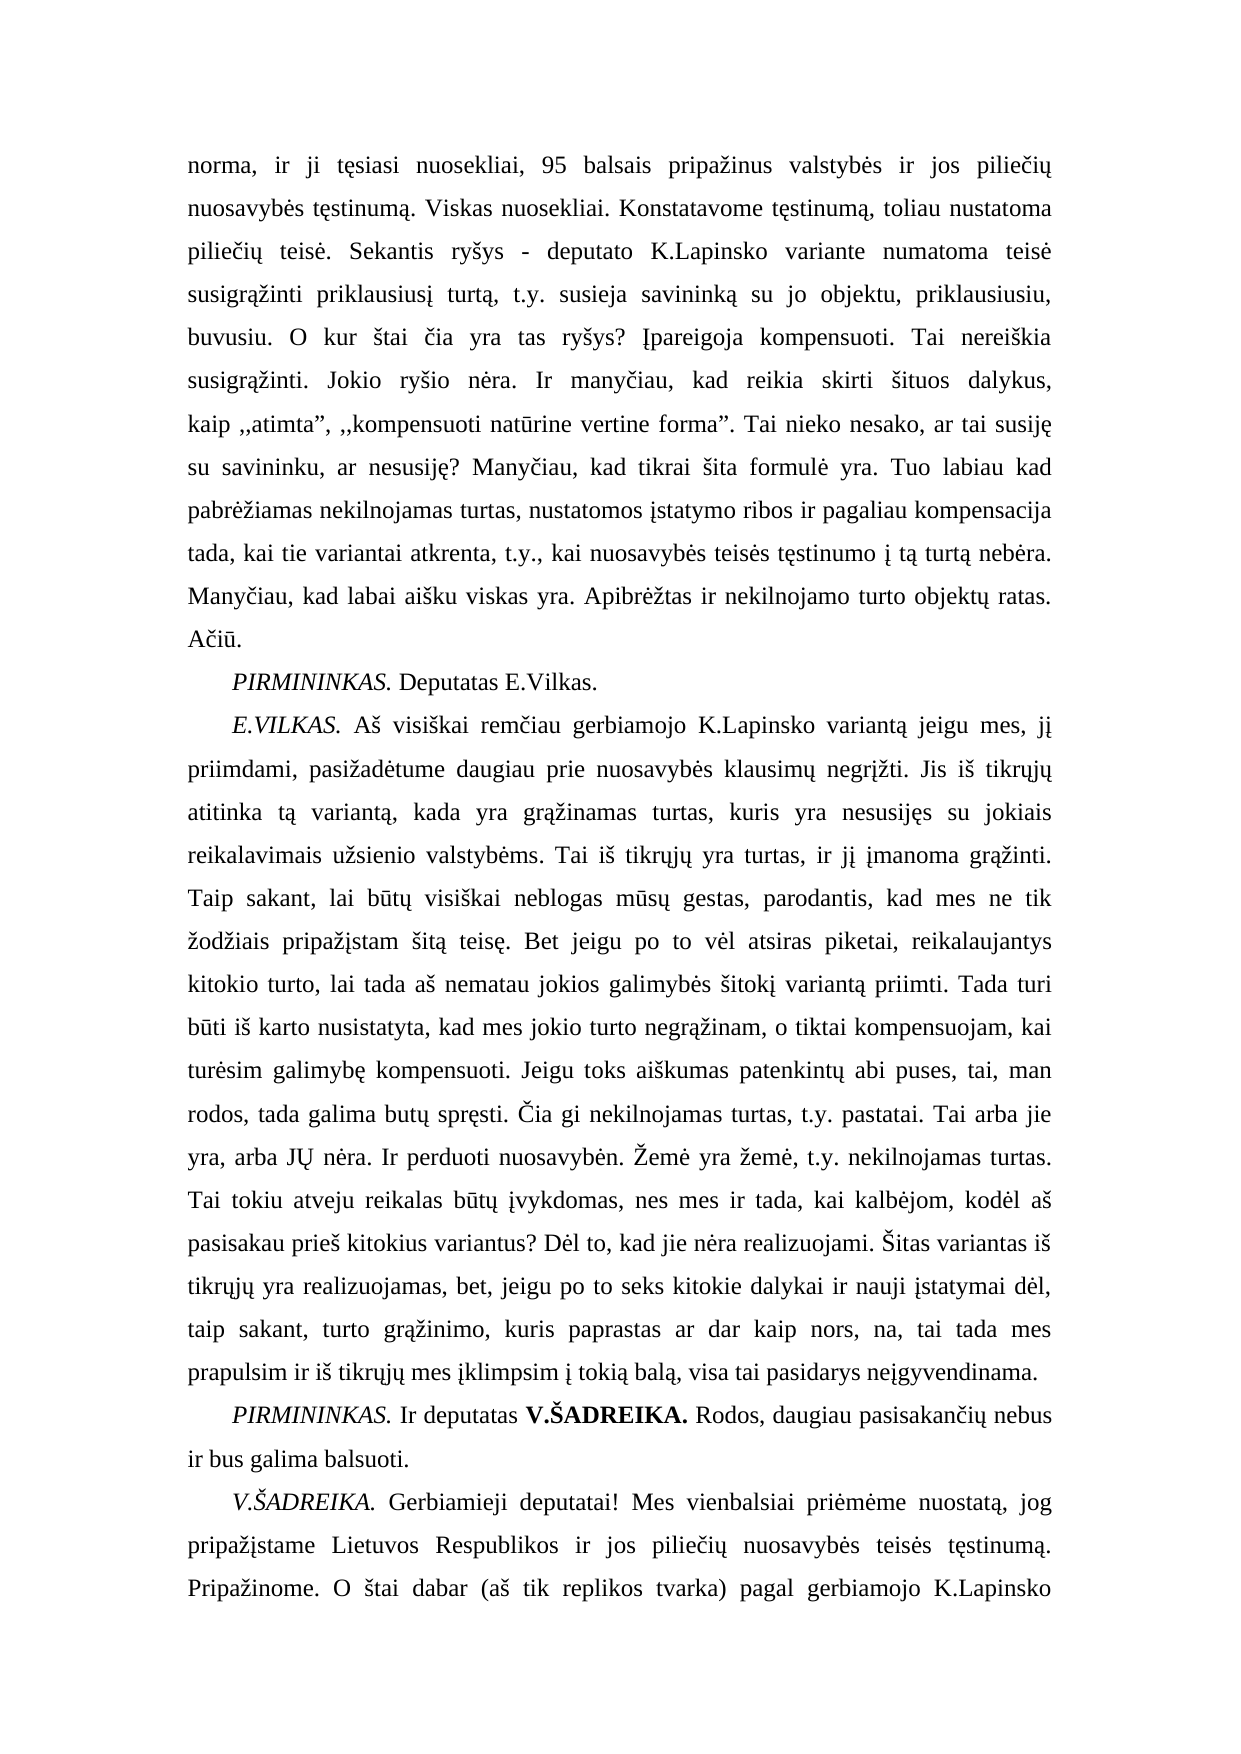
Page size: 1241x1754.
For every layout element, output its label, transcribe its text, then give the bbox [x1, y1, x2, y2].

text PIRMININKAS. Deputatas E.Vilkas. [187, 667, 1053, 696]
text norma, ir ji tęsiasi nuosekliai, 95 balsais pripažinus valstybės ir jos piliečių nuosavybės tęstinumą. Viskas nuosekliai. Konstatavome tęstinumą, toliau nustatoma piliečių teisė. Sekantis ryšys - deputato K.Lapinsko variante numatoma teisė susigrąžinti priklausiusį turtą, t.y. susieja savininką su jo objektu, priklausiusiu, buvusiu. O kur štai čia yra tas ryšys? Įpareigoja kompensuoti. Tai nereiškia susigrąžinti. Jokio ryšio nėra. Ir manyčiau, kad reikia skirti šituos dalykus, kaip ,,atimta”, ,,kompensuoti natūrine vertine forma”. Tai nieko nesako, ar tai susiję su savininku, ar nesusiję? Manyčiau, kad tikrai šita formulė yra. Tuo labiau kad pabrėžiamas nekilnojamas turtas, nustatomos įstatymo ribos ir pagaliau kompensacija tada, kai tie variantai atkrenta, t.y., kai nuosavybės teisės tęstinumo į tą turtą nebėra. Manyčiau, kad labai aišku viskas yra. Apibrėžtas ir nekilnojamo turto objektų ratas. Ačiū. [187, 150, 1053, 653]
text V.ŠADREIKA. Gerbiamieji deputatai! Mes vienbalsiai priėmėme nuostatą, jog pripažįstame Lietuvos Respublikos ir jos piliečių nuosavybės teisės tęstinumą. Pripažinome. O štai dabar (aš tik replikos tvarka) pagal gerbiamojo K.Lapinsko [187, 1487, 1053, 1602]
text E.VILKAS. Aš visiškai remčiau gerbiamojo K.Lapinsko variantą jeigu mes, jį priimdami, pasižadėtume daugiau prie nuosavybės klausimų negrįžti. Jis iš tikrųjų atitinka tą variantą, kada yra grąžinamas turtas, kuris yra nesusijęs su jokiais reikalavimais užsienio valstybėms. Tai iš tikrųjų yra turtas, ir jį įmanoma grąžinti. Taip sakant, lai būtų visiškai neblogas mūsų gestas, parodantis, kad mes ne tik žodžiais pripažįstam šitą teisę. Bet jeigu po to vėl atsiras piketai, reikalaujantys kitokio turto, lai tada aš nematau jokios galimybės šitokį variantą priimti. Tada turi būti iš karto nusistatyta, kad mes jokio turto negrąžinam, o tiktai kompensuojam, kai turėsim galimybę kompensuoti. Jeigu toks aiškumas patenkintų abi puses, tai, man rodos, tada galima butų spręsti. Čia gi nekilnojamas turtas, t.y. pastatai. Tai arba jie yra, arba jų nėra. Ir perduoti nuosavybėn. Žemė yra žemė, t.y. nekilnojamas turtas. Tai tokiu atveju reikalas būtų įvykdomas, nes mes ir tada, kai kalbėjom, kodėl aš pasisakau prieš kitokius variantus? Dėl to, kad jie nėra realizuojami. Šitas variantas iš tikrųjų yra realizuojamas, bet, jeigu po to seks kitokie dalykai ir nauji įstatymai dėl, taip sakant, turto grąžinimo, kuris paprastas ar dar kaip nors, na, tai tada mes prapulsim ir iš tikrųjų mes įklimpsim į tokią balą, visa tai pasidarys neįgyvendinama. [187, 711, 1053, 1386]
text PIRMININKAS. Ir deputatas V.ŠADREIKA. Rodos, daugiau pasisakančių nebus ir bus galima balsuoti. [187, 1401, 1053, 1472]
